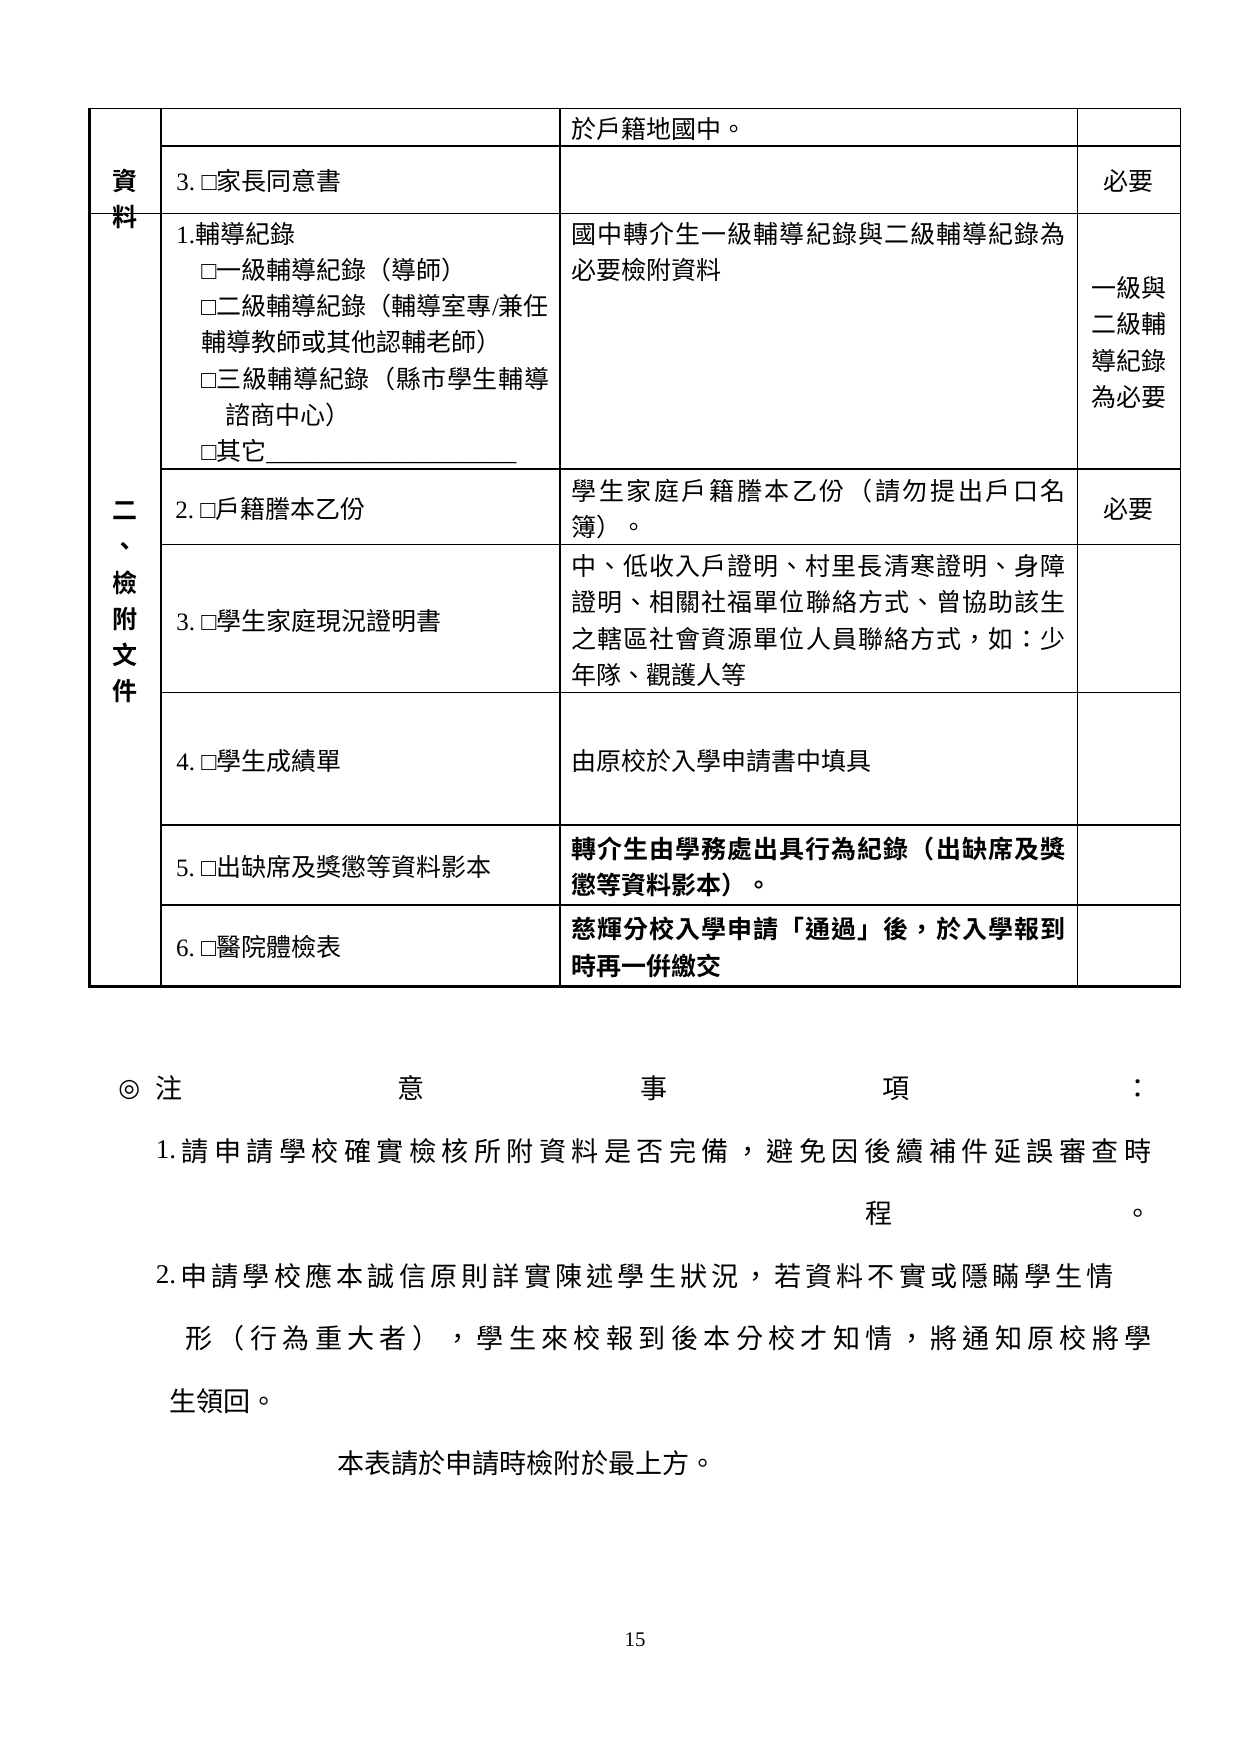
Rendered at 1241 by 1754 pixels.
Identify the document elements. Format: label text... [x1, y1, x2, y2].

table_cell [1078, 693, 1180, 824]
table_cell 轉介生由學務處出具行為紀錄（出缺席及獎懲等資料影本）。 [561, 826, 1077, 904]
table_cell 中、低收入戶證明、村里長清寒證明、身障證明、相關社福單位聯絡方式、曾協助該生之轄區社會資源單位人員聯絡方式，如：少年隊、觀護人等 [561, 545, 1077, 692]
table_cell 2. □戶籍謄本乙份 [162, 470, 559, 543]
table_cell 一 、 申請 資料 [91, 109, 160, 213]
table_cell 由原校於入學申請書中填具 [561, 693, 1077, 824]
table_cell 一級與二級輔導紀錄為必要 [1078, 214, 1180, 468]
table_cell [1078, 545, 1180, 692]
table_cell [561, 147, 1077, 213]
table_cell 3. □學生家庭現況證明書 [162, 545, 559, 692]
table_cell [1078, 109, 1180, 145]
table_cell 必要 [1078, 470, 1180, 543]
table_cell 於戶籍地國中。 [561, 109, 1077, 145]
table_cell 3. □家長同意書 [162, 147, 559, 213]
table_cell 學生家庭戶籍謄本乙份（請勿提出戶口名簿）。 [561, 470, 1077, 543]
list 注意事項： 1.請申請學校確實檢核所附資料是否完備，避免因後續補件延誤審查時 程。 2.申請學校應本誠信原則詳實陳述學生狀況，若資料不實或隱瞞學生情 形（行為重大者），學生來校報到後本分校才知情，將通知原校將學 生領回。 [118, 1045, 1152, 1420]
table_cell 4. □學生成績單 [162, 693, 559, 824]
table_cell [1078, 906, 1180, 985]
table_cell 慈輝分校入學申請「通過」後，於入學報到時再一倂繳交 [561, 906, 1077, 985]
table_cell [1078, 826, 1180, 904]
table_cell 必要 [1078, 147, 1180, 213]
table_cell 二 、 檢附 文件 [91, 214, 160, 985]
table_cell 5. □出缺席及獎懲等資料影本 [162, 826, 559, 904]
table_cell 國中轉介生一級輔導紀錄與二級輔導紀錄為必要檢附資料 [561, 214, 1077, 468]
table_cell [162, 109, 559, 145]
text 本表請於申請時檢附於最上方。 [118, 1420, 1152, 1483]
table_cell 6. □醫院體檢表 [162, 906, 559, 985]
table_cell 1.輔導紀錄 □一級輔導紀錄（導師） □二級輔導紀錄（輔導室專/兼任 輔導教師或其他認輔老師） □三級輔導紀錄（縣市學生輔導 諮商中心） □其它____________________ [162, 214, 559, 468]
